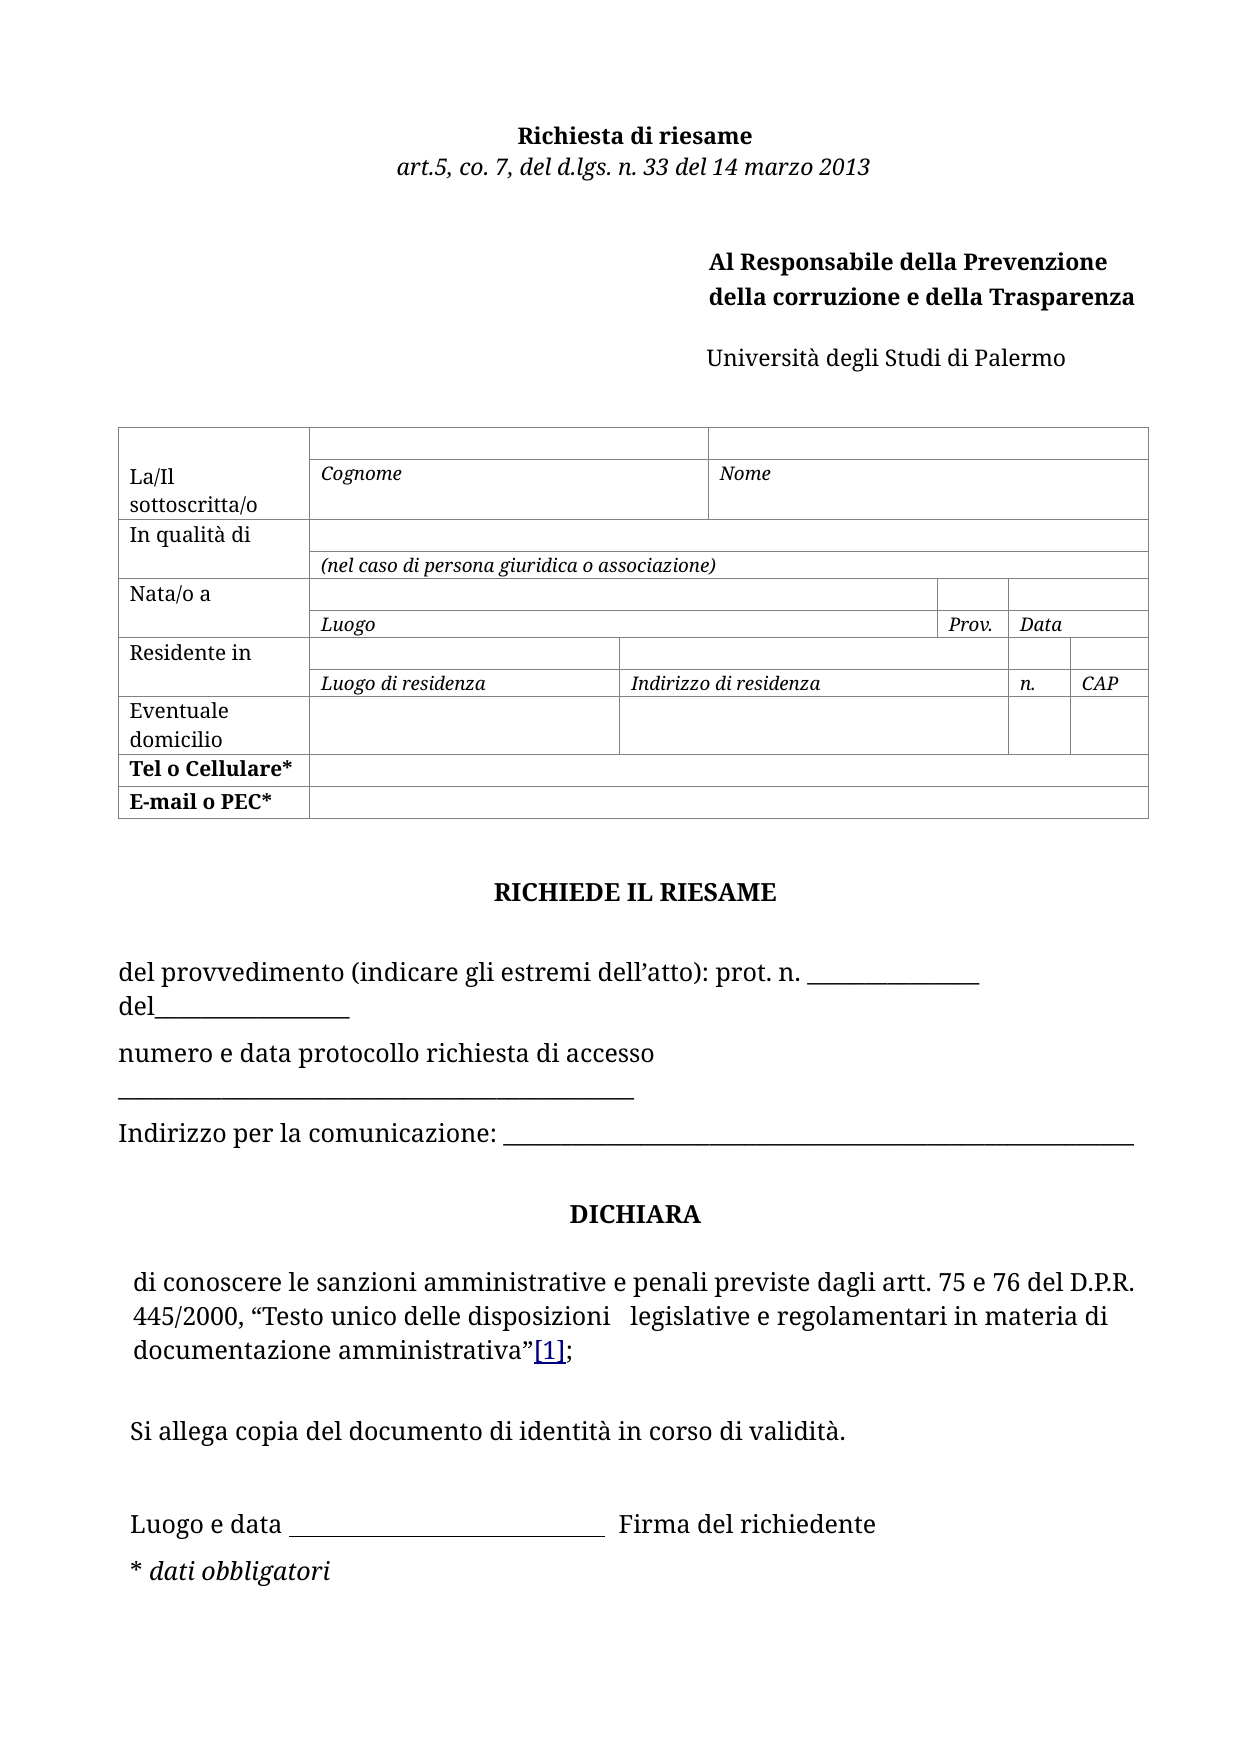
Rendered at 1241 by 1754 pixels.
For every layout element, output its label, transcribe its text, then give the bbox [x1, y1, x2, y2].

table_cell [310, 579, 937, 610]
table_cell Indirizzo di residenza [620, 670, 1008, 696]
table_cell E-mail o PEC* [119, 787, 309, 818]
table_cell [310, 520, 1148, 551]
table_cell Luogo [310, 611, 937, 637]
table_cell (nel caso di persona giuridica o associazione) [310, 552, 1148, 578]
table_cell [1009, 638, 1070, 669]
table_cell [1071, 697, 1148, 753]
text numero e data protocollo richiesta di accesso _____________________________________________ [118, 1035, 1152, 1103]
table_cell [310, 755, 1148, 786]
table_cell Cognome [310, 460, 708, 519]
table_cell [938, 579, 1008, 610]
text Si allega copia del documento di identità in corso di validità. [130, 1413, 1152, 1448]
table_cell [1009, 697, 1070, 753]
table_cell [1009, 579, 1148, 610]
text art.5, co. 7, del d.lgs. n. 33 del 14 marzo 2013 [118, 151, 1152, 183]
table_cell [1071, 638, 1148, 669]
table_cell Prov. [938, 611, 1008, 637]
table_cell Residente in [119, 638, 309, 696]
text Al Responsabile della Prevenzione della corruzione e della Trasparenza [709, 245, 1152, 313]
table_cell Eventuale domicilio [119, 697, 309, 753]
table_cell CAP [1071, 670, 1148, 696]
table_cell n. [1009, 670, 1070, 696]
text RICHIEDE IL RIESAME [118, 874, 1152, 908]
text DICHIARA [130, 1197, 1140, 1231]
table_cell In qualità di [119, 520, 309, 578]
text Indirizzo per la comunicazione: _______________________________________________________ [118, 1116, 1152, 1150]
table_cell [310, 638, 619, 669]
table_cell [620, 697, 1008, 753]
table_cell [620, 638, 1008, 669]
text del provvedimento (indicare gli estremi dell’atto): prot. n. _______________ del_________________ [118, 955, 1152, 1023]
table_header [709, 428, 1148, 459]
table_header La/Il sottoscritta/o [119, 428, 309, 519]
table_cell Tel o Cellulare* [119, 755, 309, 786]
table_header [310, 428, 708, 459]
table_cell Data [1009, 611, 1148, 637]
table_cell Nata/o a [119, 579, 309, 637]
text Luogo e data Firma del richiedente [130, 1507, 1152, 1541]
subtitle Università degli Studi di Palermo [706, 342, 1152, 373]
text Richiesta di riesame [118, 120, 1152, 151]
table_cell Nome [709, 460, 1148, 519]
text di conoscere le sanzioni amministrative e penali previste dagli artt. 75 e 76 del D.P.R. 445/2000, “Testo unico delle disposizioni legislative e regolamentari in materia di documentazione amministrativa”[1]; [133, 1265, 1140, 1367]
table_cell Luogo di residenza [310, 670, 619, 696]
table_cell [310, 787, 1148, 818]
text * dati obbligatori [130, 1553, 1140, 1587]
table_cell [310, 697, 619, 753]
